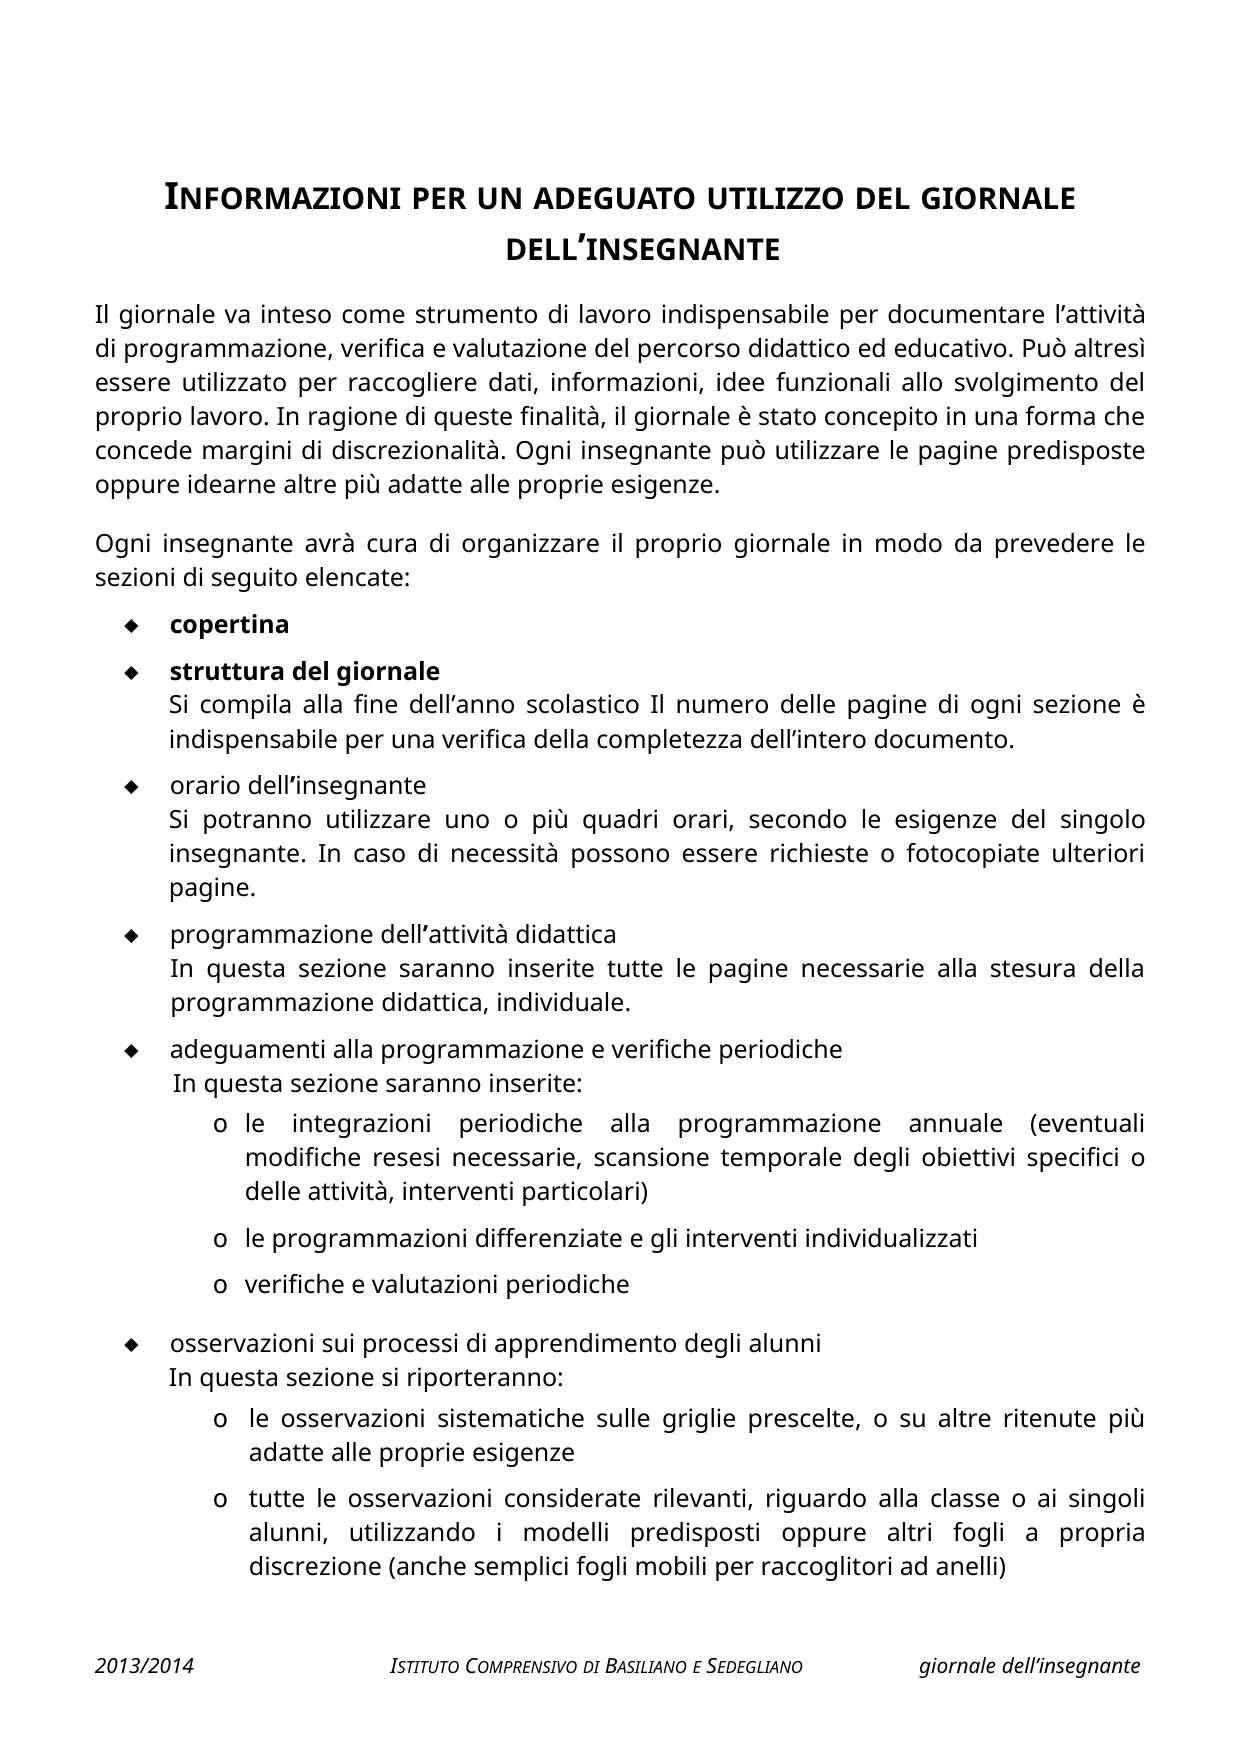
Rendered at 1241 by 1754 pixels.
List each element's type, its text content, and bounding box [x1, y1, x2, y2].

list adeguamenti alla programmazione e verifiche periodiche [124, 1031, 1146, 1065]
list le programmazioni differenziate e gli interventi individualizzati [213, 1220, 1146, 1254]
text In questa sezione saranno inserite: [173, 1065, 1146, 1099]
text In questa sezione si riporteranno: [169, 1360, 1146, 1394]
text Ogni insegnante avrà cura di organizzare il proprio giornale in modo da prevedere le sezioni di seguito elencate: [94, 526, 1146, 594]
list le integrazioni periodiche alla programmazione annuale (eventuali modifiche resesi necessarie, scansione temporale degli obiettivi specifici o delle attività, interventi particolari) [213, 1106, 1146, 1208]
subtitle Informazioni per un adeguato utilizzo del giornale dell’insegnante [94, 169, 1146, 272]
list orario dell’insegnante [124, 768, 1146, 802]
text Si compila alla fine dell’anno scolastico Il numero delle pagine di ogni sezione è indispensabile per una verifica della completezza dell’intero documento. [169, 687, 1146, 755]
list copertina [124, 607, 1146, 641]
list struttura del giornale [124, 653, 1146, 687]
list verifiche e valutazioni periodiche [213, 1267, 1146, 1301]
list tutte le osservazioni considerate rilevanti, riguardo alla classe o ai singoli alunni, utilizzando i modelli predisposti oppure altri fogli a propria discrezione (anche semplici fogli mobili per raccoglitori ad anelli) [213, 1481, 1146, 1583]
text In questa sezione saranno inserite tutte le pagine necessarie alla stesura della programmazione didattica, individuale. [170, 951, 1146, 1019]
list osservazioni sui processi di apprendimento degli alunni [124, 1326, 1146, 1360]
text Il giornale va inteso come strumento di lavoro indispensabile per documentare l’attività di programmazione, verifica e valutazione del percorso didattico ed educativo. Può altresì essere utilizzato per raccogliere dati, informazioni, idee funzionali allo svolgimento del proprio lavoro. In ragione di queste finalità, il giornale è stato concepito in una forma che concede margini di discrezionalità. Ogni insegnante può utilizzare le pagine predisposte oppure idearne altre più adatte alle proprie esigenze. [94, 297, 1146, 501]
text Si potranno utilizzare uno o più quadri orari, secondo le esigenze del singolo insegnante. In caso di necessità possono essere richieste o fotocopiate ulteriori pagine. [169, 802, 1146, 904]
list le osservazioni sistematiche sulle griglie prescelte, o su altre ritenute più adatte alle proprie esigenze [213, 1400, 1146, 1468]
list programmazione dell’attività didattica [124, 917, 1146, 951]
